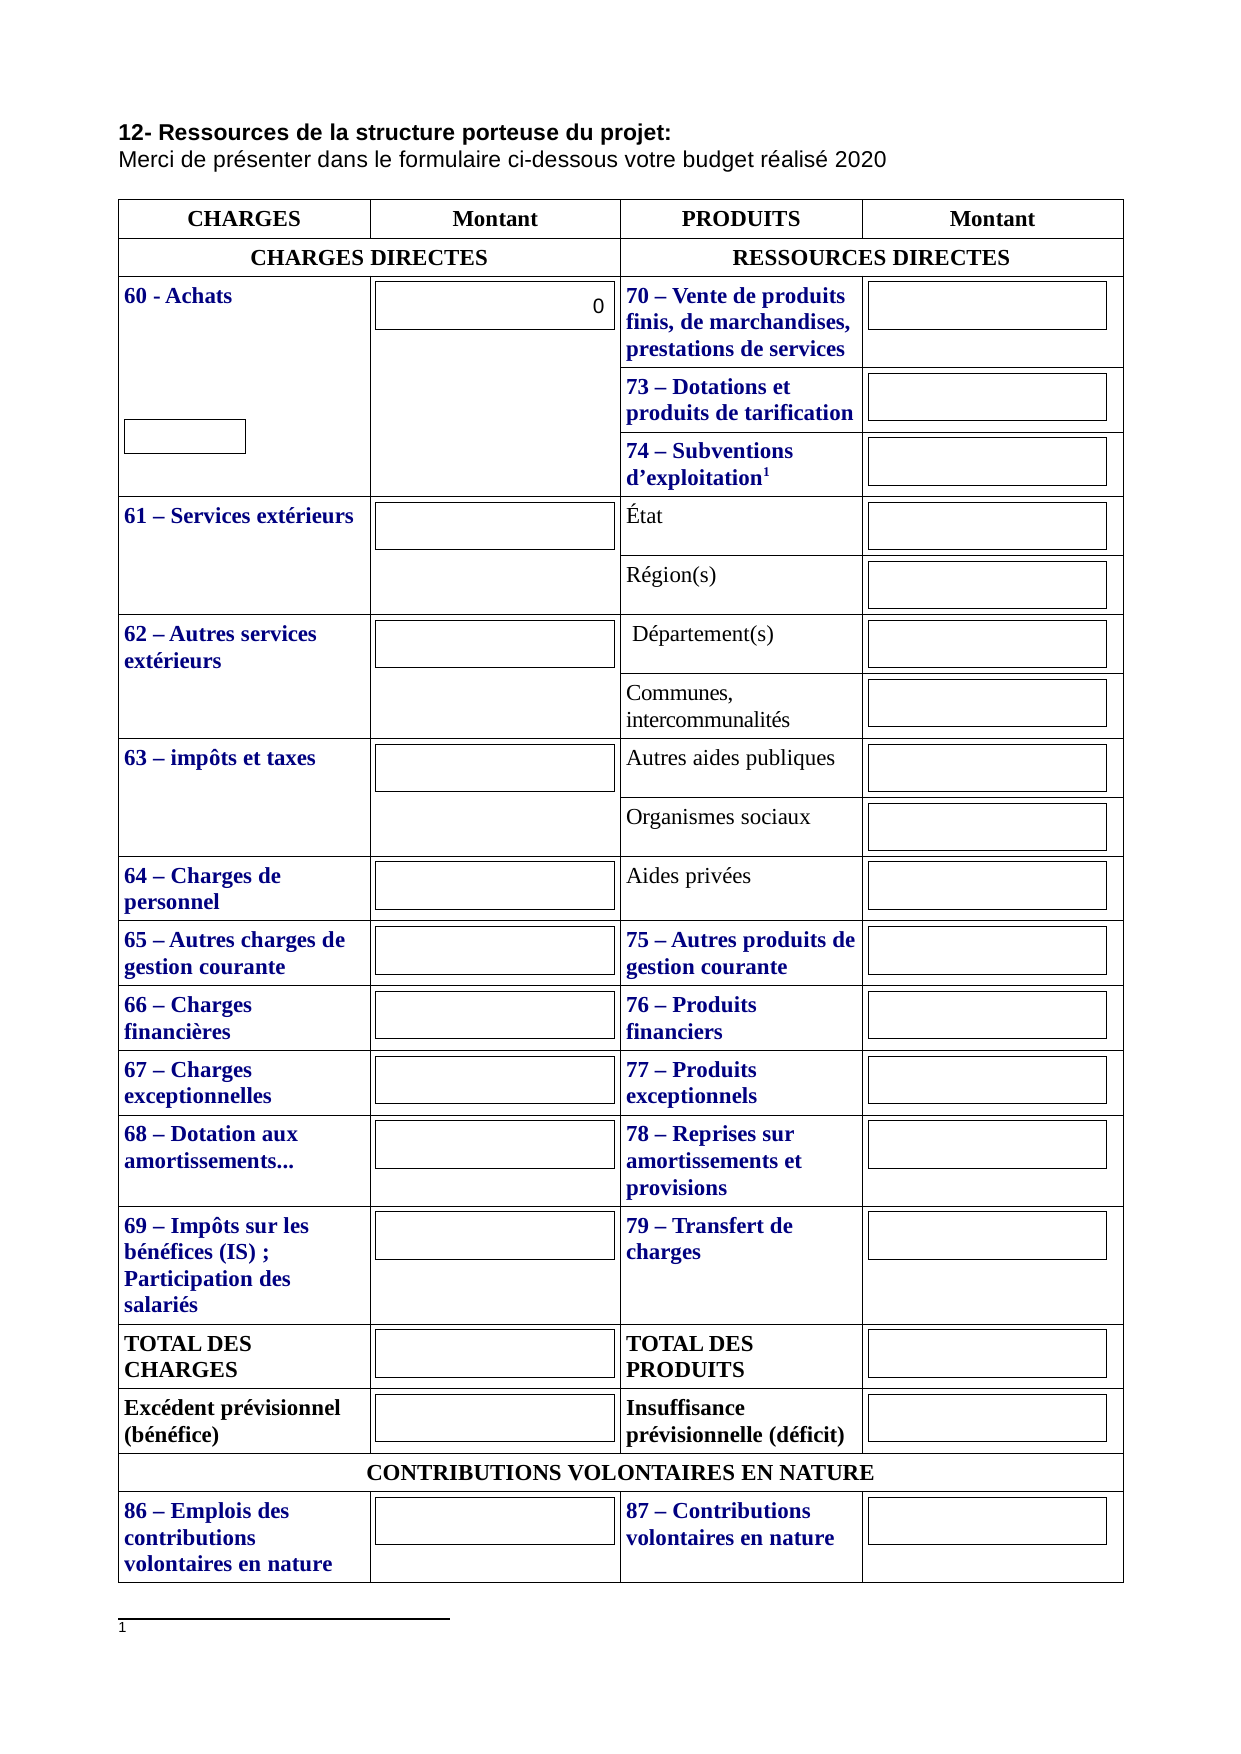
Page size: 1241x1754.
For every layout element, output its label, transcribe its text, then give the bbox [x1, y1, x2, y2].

table_cell [863, 556, 1123, 614]
table_cell [863, 1325, 1123, 1388]
table_header Montant [863, 200, 1123, 237]
table_cell [371, 1492, 620, 1582]
table_cell [371, 1389, 620, 1453]
table_cell 86 – Emplois des contributions volontaires en nature [119, 1492, 370, 1582]
table_cell [371, 1207, 620, 1323]
table_cell [863, 921, 1123, 985]
table_cell Organismes sociaux [621, 798, 862, 856]
table_cell 76 – Produits financiers [621, 986, 862, 1050]
table_cell [863, 1492, 1123, 1582]
table_cell [863, 857, 1123, 920]
table_cell TOTAL DES PRODUITS [621, 1325, 862, 1388]
table_cell 73 – Dotations et produits de tarification [621, 368, 862, 432]
table_cell TOTAL DES CHARGES [119, 1325, 370, 1388]
table_cell Communes, intercommunalités [621, 674, 862, 738]
table_cell [863, 674, 1123, 738]
table_cell [863, 433, 1123, 496]
table_header PRODUITS [621, 200, 862, 237]
table_cell État [621, 497, 862, 555]
table_cell 63 – impôts et taxes [119, 739, 370, 856]
table_cell 66 – Charges financières [119, 986, 370, 1050]
table_cell Autres aides publiques [621, 739, 862, 797]
table_cell 65 – Autres charges de gestion courante [119, 921, 370, 985]
table_cell [863, 739, 1123, 797]
table_header CHARGES [119, 200, 370, 237]
table_cell [371, 921, 620, 985]
table_cell [863, 1389, 1123, 1453]
table_cell 87 – Contributions volontaires en nature [621, 1492, 862, 1582]
table_cell Excédent prévisionnel (bénéfice) [119, 1389, 370, 1453]
table_cell [863, 1051, 1123, 1114]
table_cell [371, 497, 620, 614]
table_cell [863, 798, 1123, 856]
table_cell [863, 368, 1123, 432]
table_cell [371, 1325, 620, 1388]
table_cell 79 – Transfert de charges [621, 1207, 862, 1323]
text 12- Ressources de la structure porteuse du projet: [118, 118, 1122, 145]
table_cell 77 – Produits exceptionnels [621, 1051, 862, 1114]
table_cell 70 – Vente de produits finis, de marchandises, prestations de services [621, 277, 862, 367]
table_cell [371, 277, 620, 496]
table_cell 68 – Dotation aux amortissements... [119, 1116, 370, 1206]
table_cell [371, 1116, 620, 1206]
table_cell 78 – Reprises sur amortissements et provisions [621, 1116, 862, 1206]
table_cell 75 – Autres produits de gestion courante [621, 921, 862, 985]
table_cell [863, 615, 1123, 673]
table_cell 64 – Charges de personnel [119, 857, 370, 920]
table_cell [863, 1207, 1123, 1323]
table_cell Aides privées [621, 857, 862, 920]
table_cell CHARGES DIRECTES [119, 239, 620, 276]
text Merci de présenter dans le formulaire ci-dessous votre budget réalisé 2020 [118, 145, 1122, 172]
table_cell [371, 1051, 620, 1114]
table_cell Insuffisance prévisionnelle (déficit) [621, 1389, 862, 1453]
table_cell [371, 739, 620, 856]
table_cell [371, 986, 620, 1050]
table_cell 60 - Achats [119, 277, 370, 496]
table_cell Région(s) [621, 556, 862, 614]
table_cell CONTRIBUTIONS VOLONTAIRES EN NATURE [119, 1454, 1123, 1491]
table_cell [371, 615, 620, 738]
table_cell RESSOURCES DIRECTES [621, 239, 1123, 276]
table_cell 62 – Autres services extérieurs [119, 615, 370, 738]
table_cell [863, 1116, 1123, 1206]
table_cell [371, 857, 620, 920]
table_cell 69 – Impôts sur les bénéfices (IS) ; Participation des salariés [119, 1207, 370, 1323]
table_cell 61 – Services extérieurs [119, 497, 370, 614]
table_cell Département(s) [621, 615, 862, 673]
table_cell [863, 986, 1123, 1050]
table_header Montant [371, 200, 620, 237]
table_cell 67 – Charges exceptionnelles [119, 1051, 370, 1114]
table_cell [863, 277, 1123, 367]
table_cell [863, 497, 1123, 555]
table_cell 74 – Subventions d’exploitation [621, 433, 862, 496]
